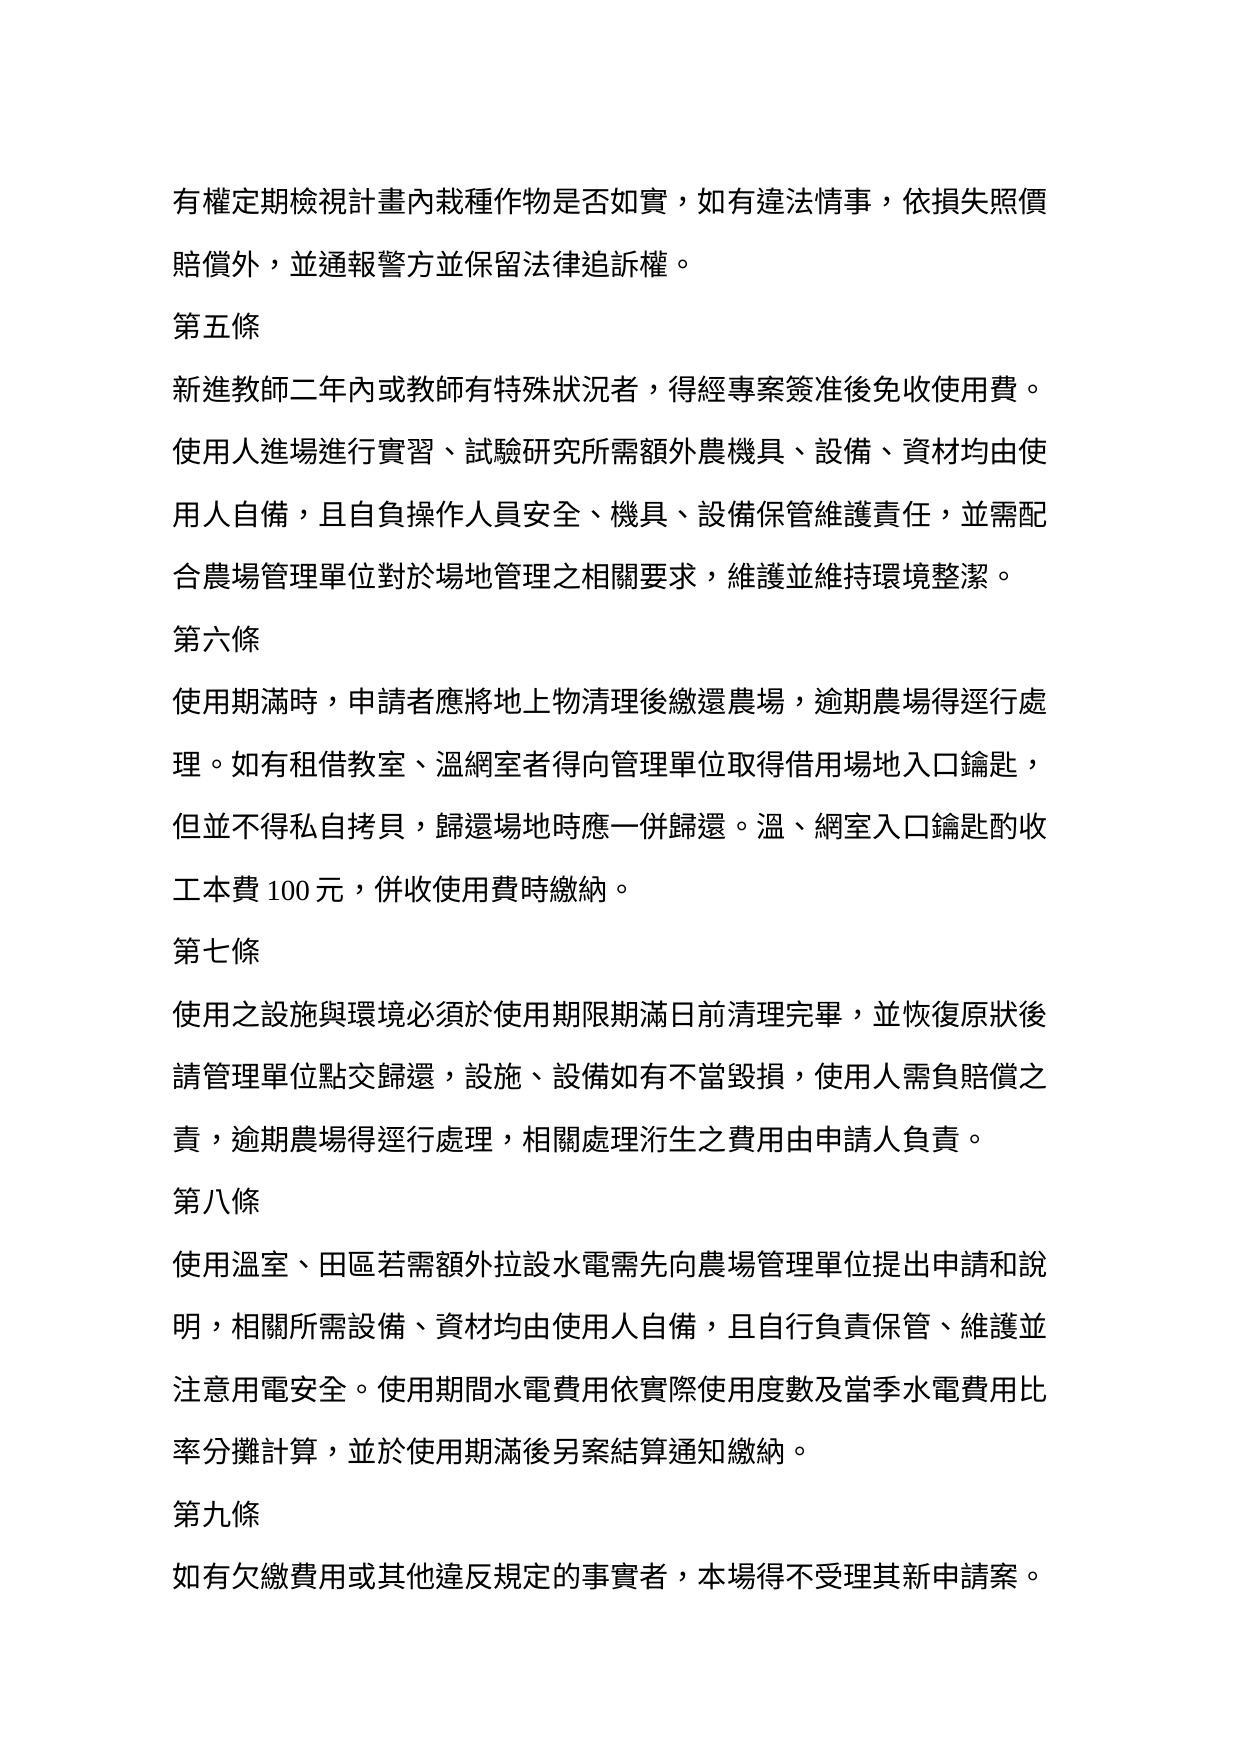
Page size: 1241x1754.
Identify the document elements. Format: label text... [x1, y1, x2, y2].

text 有權定期檢視計畫內栽種作物是否如實，如有違法情事，依損失照價賠償外，並通報警方並保留法律追訴權。 [173, 158, 1059, 283]
text 第五條 [173, 283, 1059, 346]
text 第八條 [173, 1158, 1059, 1221]
text 如有欠繳費用或其他違反規定的事實者，本場得不受理其新申請案。 [173, 1533, 1059, 1596]
text 第七條 [173, 908, 1059, 971]
text 第九條 [173, 1471, 1059, 1533]
text 新進教師二年內或教師有特殊狀況者，得經專案簽准後免收使用費。 [173, 346, 1059, 408]
text 使用期滿時，申請者應將地上物清理後繳還農場，逾期農場得逕行處理。如有租借教室、溫網室者得向管理單位取得借用場地入口鑰匙，但並不得私自拷貝，歸還場地時應一併歸還。溫、網室入口鑰匙酌收工本費100元，併收使用費時繳納。 [173, 658, 1059, 908]
text 使用之設施與環境必須於使用期限期滿日前清理完畢，並恢復原狀後請管理單位點交歸還，設施、設備如有不當毀損，使用人需負賠償之責，逾期農場得逕行處理，相關處理洐生之費用由申請人負責。 [173, 971, 1059, 1158]
text 第六條 [173, 596, 1059, 658]
text 使用溫室、田區若需額外拉設水電需先向農場管理單位提出申請和說明，相關所需設備、資材均由使用人自備，且自行負責保管、維護並注意用電安全。使用期間水電費用依實際使用度數及當季水電費用比率分攤計算，並於使用期滿後另案結算通知繳納。 [173, 1221, 1059, 1471]
text 使用人進場進行實習、試驗研究所需額外農機具、設備、資材均由使用人自備，且自負操作人員安全、機具、設備保管維護責任，並需配合農場管理單位對於場地管理之相關要求，維護並維持環境整潔。 [173, 408, 1059, 596]
